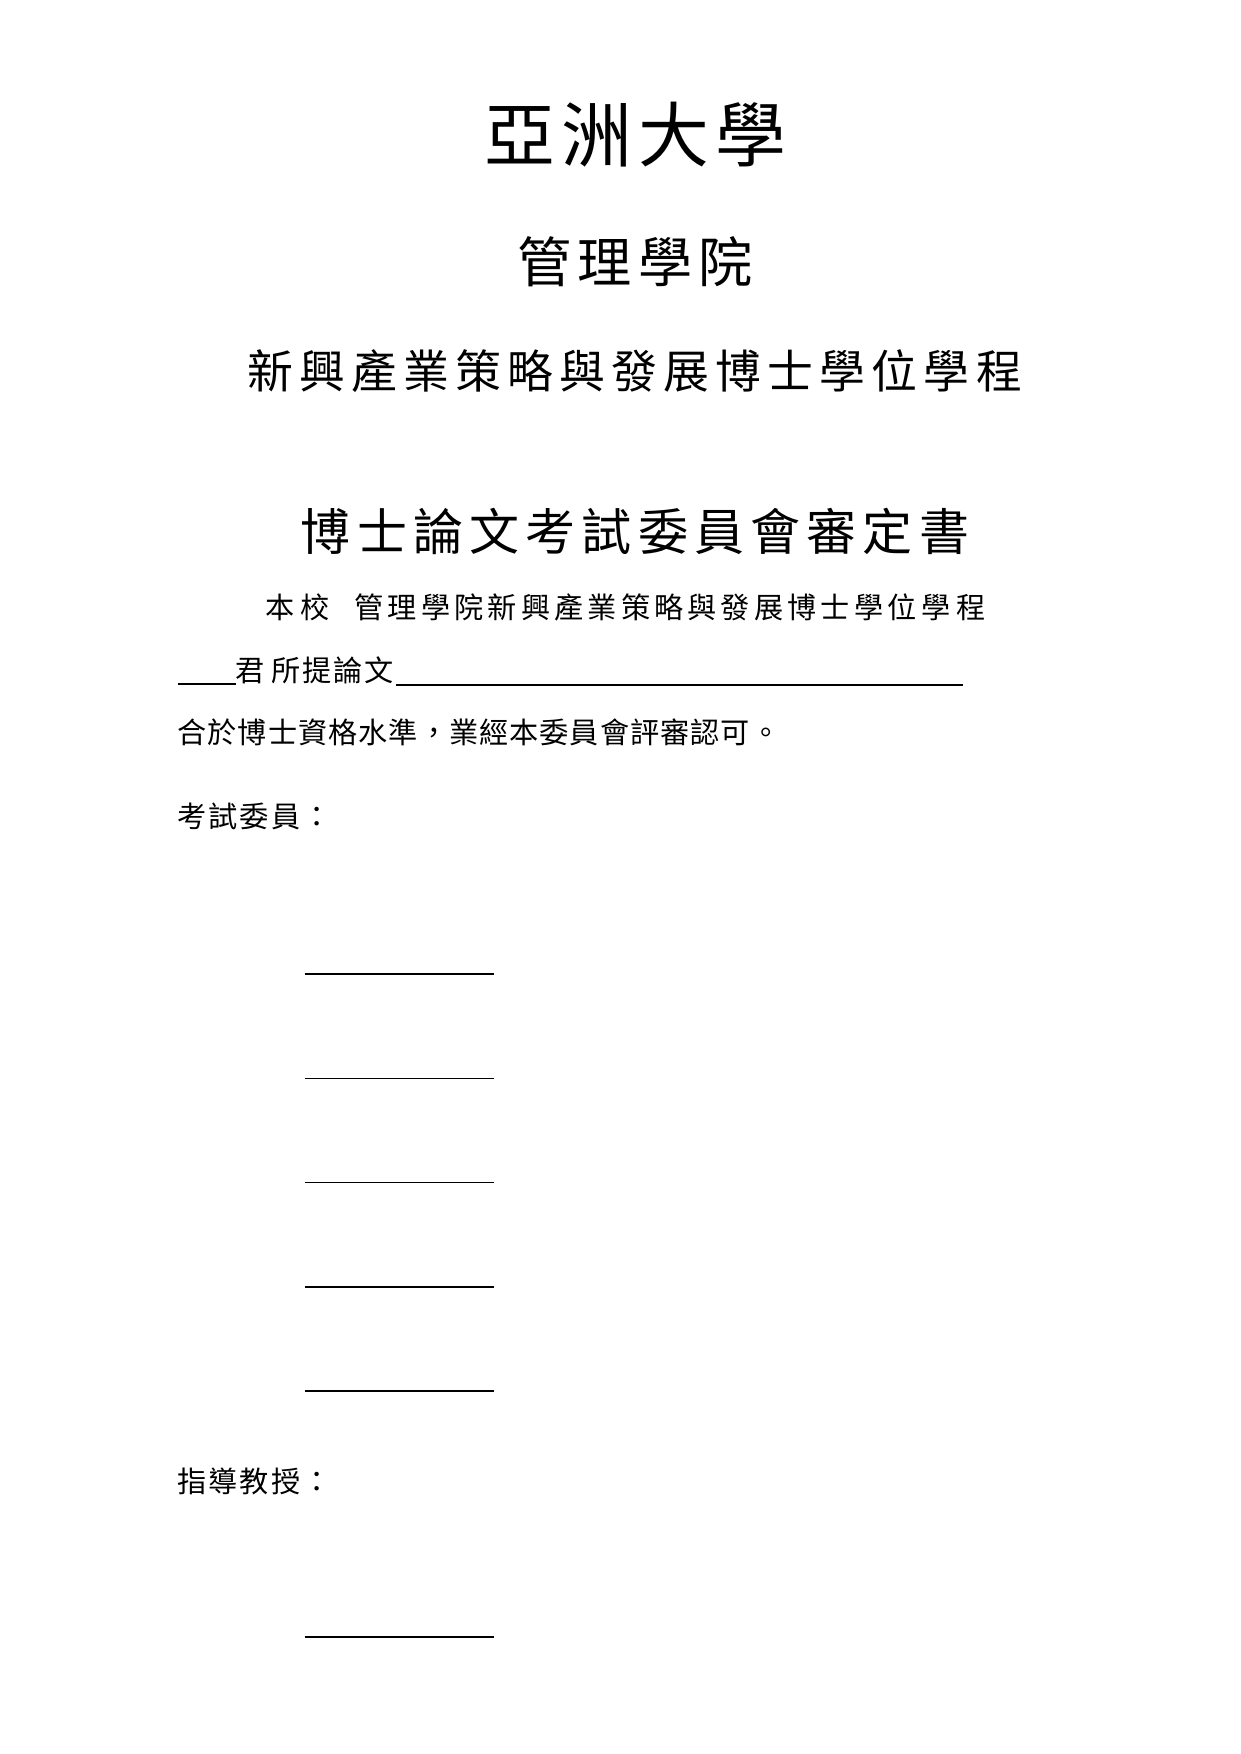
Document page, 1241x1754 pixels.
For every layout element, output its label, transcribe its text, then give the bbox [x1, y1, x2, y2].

text 君所提論文 合於博士資格水準，業經本委員會評審認可。 [177, 627, 1147, 752]
text 考試委員： [177, 773, 1109, 835]
text 亞洲大學 [177, 80, 1093, 182]
text 管理學院 [177, 220, 1093, 298]
text 指導教授： [177, 1438, 1109, 1501]
text 本校 管理學院新興產業策略與發展博士學位學程 [177, 564, 1147, 627]
text 博士論文考試委員會審定書 [177, 439, 1093, 564]
text 新興產業策略與發展博士學位學程 [177, 336, 1093, 402]
